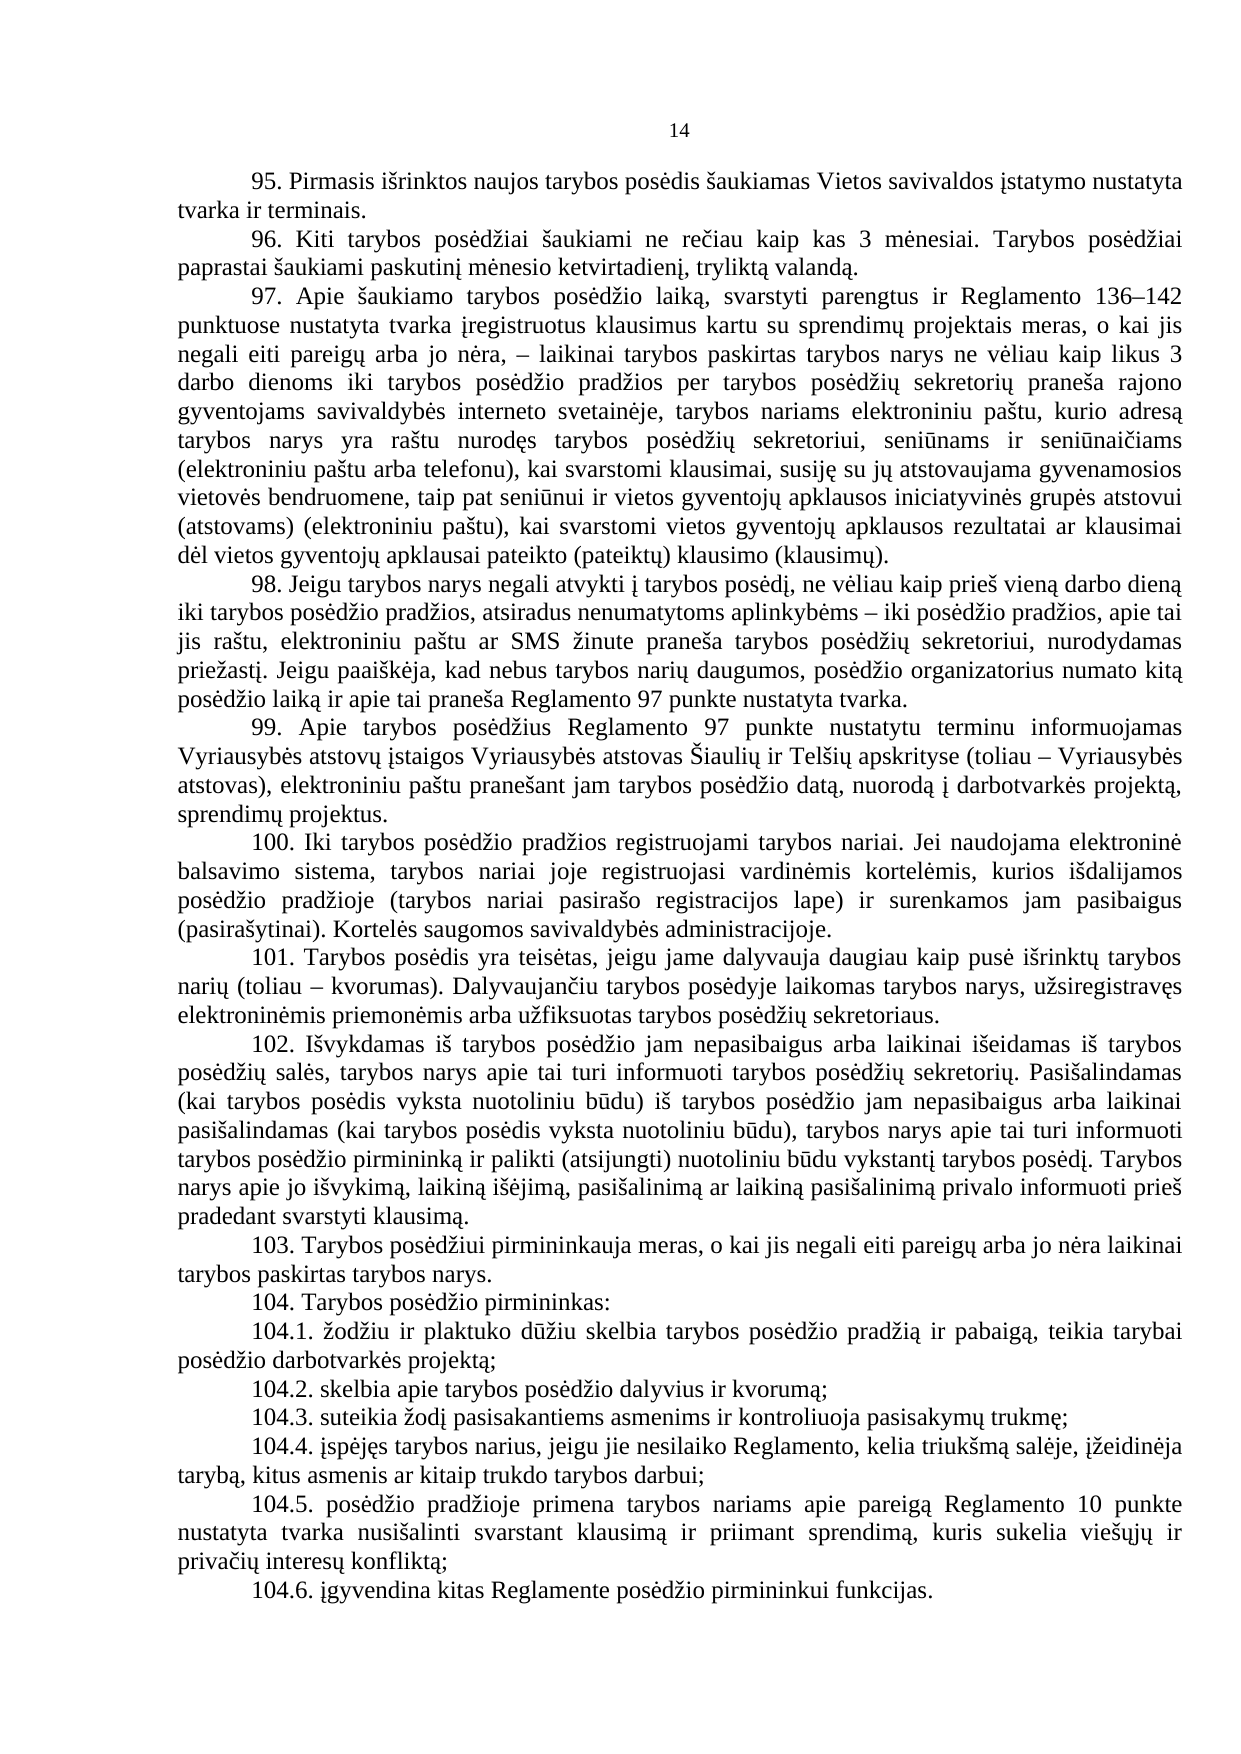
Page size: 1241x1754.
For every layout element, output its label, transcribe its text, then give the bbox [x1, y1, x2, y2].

text 95. Pirmasis išrinktos naujos tarybos posėdis šaukiamas Vietos savivaldos įstatymo nustatyta tvarka ir terminais. [177, 166, 1183, 224]
text 104.6. įgyvendina kitas Reglamente posėdžio pirmininkui funkcijas. [177, 1575, 1183, 1604]
text 104.1. žodžiu ir plaktuko dūžiu skelbia tarybos posėdžio pradžią ir pabaigą, teikia tarybai posėdžio darbotvarkės projektą; [177, 1316, 1183, 1374]
text 98. Jeigu tarybos narys negali atvykti į tarybos posėdį, ne vėliau kaip prieš vieną darbo dieną iki tarybos posėdžio pradžios, atsiradus nenumatytoms aplinkybėms – iki posėdžio pradžios, apie tai jis raštu, elektroniniu paštu ar SMS žinute praneša tarybos posėdžių sekretoriui, nurodydamas priežastį. Jeigu paaiškėja, kad nebus tarybos narių daugumos, posėdžio organizatorius numato kitą posėdžio laiką ir apie tai praneša Reglamento 97 punkte nustatyta tvarka. [177, 569, 1183, 712]
text 104. Tarybos posėdžio pirmininkas: [177, 1287, 1183, 1316]
text 103. Tarybos posėdžiui pirmininkauja meras, o kai jis negali eiti pareigų arba jo nėra laikinai tarybos paskirtas tarybos narys. [177, 1230, 1183, 1287]
text 96. Kiti tarybos posėdžiai šaukiami ne rečiau kaip kas 3 mėnesiai. Tarybos posėdžiai paprastai šaukiami paskutinį mėnesio ketvirtadienį, tryliktą valandą. [177, 224, 1183, 281]
text 104.4. įspėjęs tarybos narius, jeigu jie nesilaiko Reglamento, kelia triukšmą salėje, įžeidinėja tarybą, kitus asmenis ar kitaip trukdo tarybos darbui; [177, 1431, 1183, 1489]
text 104.5. posėdžio pradžioje primena tarybos nariams apie pareigą Reglamento 10 punkte nustatyta tvarka nusišalinti svarstant klausimą ir priimant sprendimą, kuris sukelia viešųjų ir privačių interesų konfliktą; [177, 1489, 1183, 1575]
text 104.2. skelbia apie tarybos posėdžio dalyvius ir kvorumą; [177, 1374, 1183, 1402]
text 100. Iki tarybos posėdžio pradžios registruojami tarybos nariai. Jei naudojama elektroninė balsavimo sistema, tarybos nariai joje registruojasi vardinėmis kortelėmis, kurios išdalijamos posėdžio pradžioje (tarybos nariai pasirašo registracijos lape) ir surenkamos jam pasibaigus (pasirašytinai). Kortelės saugomos savivaldybės administracijoje. [177, 827, 1183, 942]
text 104.3. suteikia žodį pasisakantiems asmenims ir kontroliuoja pasisakymų trukmę; [177, 1402, 1183, 1431]
text 97. Apie šaukiamo tarybos posėdžio laiką, svarstyti parengtus ir Reglamento 136–142 punktuose nustatyta tvarka įregistruotus klausimus kartu su sprendimų projektais meras, o kai jis negali eiti pareigų arba jo nėra, – laikinai tarybos paskirtas tarybos narys ne vėliau kaip likus 3 darbo dienoms iki tarybos posėdžio pradžios per tarybos posėdžių sekretorių praneša rajono gyventojams savivaldybės interneto svetainėje, tarybos nariams elektroniniu paštu, kurio adresą tarybos narys yra raštu nurodęs tarybos posėdžių sekretoriui, seniūnams ir seniūnaičiams (elektroniniu paštu arba telefonu), kai svarstomi klausimai, susiję su jų atstovaujama gyvenamosios vietovės bendruomene, taip pat seniūnui ir vietos gyventojų apklausos iniciatyvinės grupės atstovui (atstovams) (elektroniniu paštu), kai svarstomi vietos gyventojų apklausos rezultatai ar klausimai dėl vietos gyventojų apklausai pateikto (pateiktų) klausimo (klausimų). [177, 281, 1183, 569]
text 99. Apie tarybos posėdžius Reglamento 97 punkte nustatytu terminu informuojamas Vyriausybės atstovų įstaigos Vyriausybės atstovas Šiaulių ir Telšių apskrityse (toliau – Vyriausybės atstovas), elektroniniu paštu pranešant jam tarybos posėdžio datą, nuorodą į darbotvarkės projektą, sprendimų projektus. [177, 712, 1183, 827]
text 102. Išvykdamas iš tarybos posėdžio jam nepasibaigus arba laikinai išeidamas iš tarybos posėdžių salės, tarybos narys apie tai turi informuoti tarybos posėdžių sekretorių. Pasišalindamas (kai tarybos posėdis vyksta nuotoliniu būdu) iš tarybos posėdžio jam nepasibaigus arba laikinai pasišalindamas (kai tarybos posėdis vyksta nuotoliniu būdu), tarybos narys apie tai turi informuoti tarybos posėdžio pirmininką ir palikti (atsijungti) nuotoliniu būdu vykstantį tarybos posėdį. Tarybos narys apie jo išvykimą, laikiną išėjimą, pasišalinimą ar laikiną pasišalinimą privalo informuoti prieš pradedant svarstyti klausimą. [177, 1029, 1183, 1230]
text 101. Tarybos posėdis yra teisėtas, jeigu jame dalyvauja daugiau kaip pusė išrinktų tarybos narių (toliau – kvorumas). Dalyvaujančiu tarybos posėdyje laikomas tarybos narys, užsiregistravęs elektroninėmis priemonėmis arba užfiksuotas tarybos posėdžių sekretoriaus. [177, 942, 1183, 1029]
